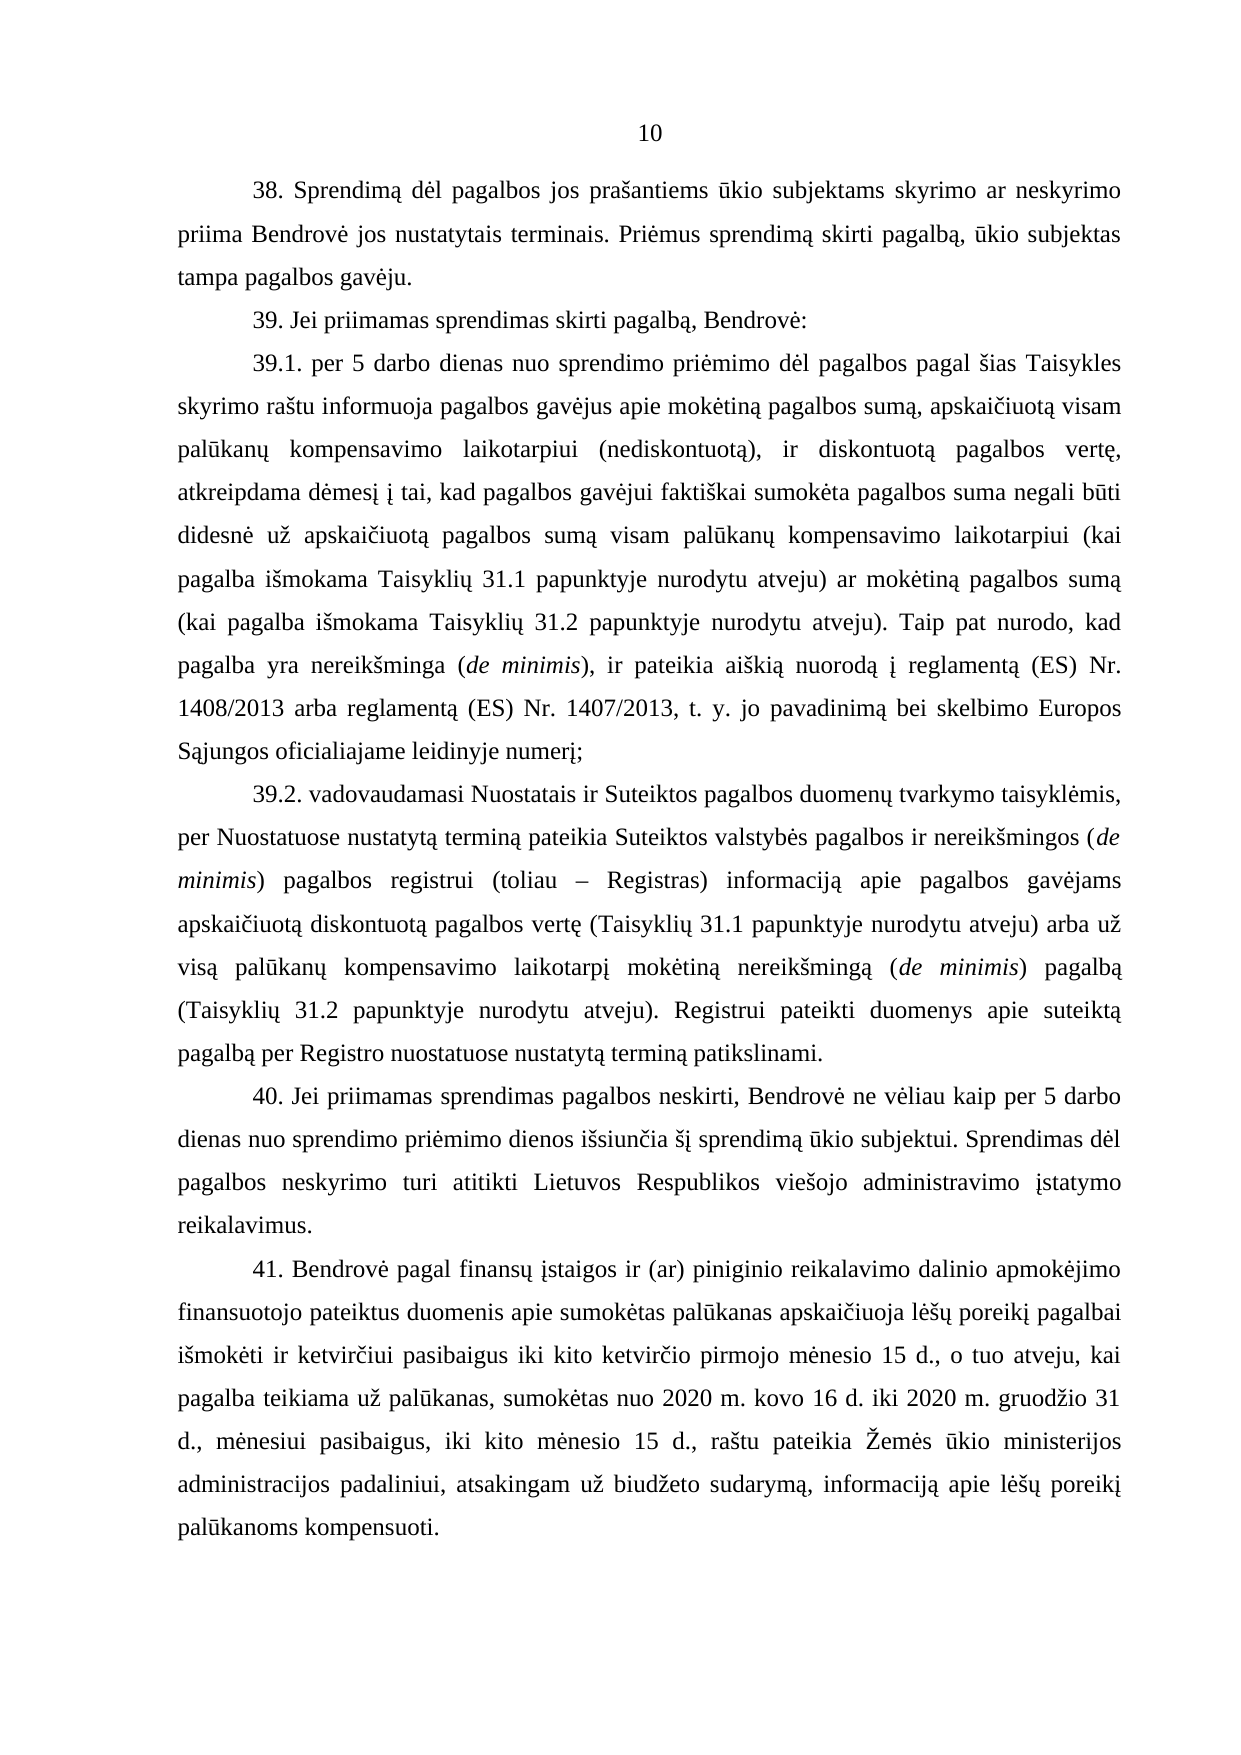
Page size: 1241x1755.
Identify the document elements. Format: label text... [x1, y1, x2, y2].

text 38. Sprendimą dėl pagalbos jos prašantiems ūkio subjektams skyrimo ar neskyrimo priima Bendrovė jos nustatytais terminais. Priėmus sprendimą skirti pagalbą, ūkio subjektas tampa pagalbos gavėju. [177, 176, 1122, 291]
text 40. Jei priimamas sprendimas pagalbos neskirti, Bendrovė ne vėliau kaip per 5 darbo dienas nuo sprendimo priėmimo dienos išsiunčia šį sprendimą ūkio subjektui. Sprendimas dėl pagalbos neskyrimo turi atitikti Lietuvos Respublikos viešojo administravimo įstatymo reikalavimus. [177, 1081, 1122, 1239]
text 39.1. per 5 darbo dienas nuo sprendimo priėmimo dėl pagalbos pagal šias Taisykles skyrimo raštu informuoja pagalbos gavėjus apie mokėtiną pagalbos sumą, apskaičiuotą visam palūkanų kompensavimo laikotarpiui (nediskontuotą), ir diskontuotą pagalbos vertę, atkreipdama dėmesį į tai, kad pagalbos gavėjui faktiškai sumokėta pagalbos suma negali būti didesnė už apskaičiuotą pagalbos sumą visam palūkanų kompensavimo laikotarpiui (kai pagalba išmokama Taisyklių 31.1 papunktyje nurodytu atveju) ar mokėtiną pagalbos sumą (kai pagalba išmokama Taisyklių 31.2 papunktyje nurodytu atveju). Taip pat nurodo, kad pagalba yra nereikšminga (de minimis), ir pateikia aiškią nuorodą į reglamentą (ES) Nr. 1408/2013 arba reglamentą (ES) Nr. 1407/2013, t. y. jo pavadinimą bei skelbimo Europos Sąjungos oficialiajame leidinyje numerį; [177, 348, 1122, 765]
text 41. Bendrovė pagal finansų įstaigos ir (ar) piniginio reikalavimo dalinio apmokėjimo finansuotojo pateiktus duomenis apie sumokėtas palūkanas apskaičiuoja lėšų poreikį pagalbai išmokėti ir ketvirčiui pasibaigus iki kito ketvirčio pirmojo mėnesio 15 d., o tuo atveju, kai pagalba teikiama už palūkanas, sumokėtas nuo 2020 m. kovo 16 d. iki 2020 m. gruodžio 31 d., mėnesiui pasibaigus, iki kito mėnesio 15 d., raštu pateikia Žemės ūkio ministerijos administracijos padaliniui, atsakingam už biudžeto sudarymą, informaciją apie lėšų poreikį palūkanoms kompensuoti. [177, 1254, 1122, 1541]
text 39. Jei priimamas sprendimas skirti pagalbą, Bendrovė: [177, 305, 1122, 334]
text 39.2. vadovaudamasi Nuostatais ir Suteiktos pagalbos duomenų tvarkymo taisyklėmis, per Nuostatuose nustatytą terminą pateikia Suteiktos valstybės pagalbos ir nereikšmingos (de minimis) pagalbos registrui (toliau – Registras) informaciją apie pagalbos gavėjams apskaičiuotą diskontuotą pagalbos vertę (Taisyklių 31.1 papunktyje nurodytu atveju) arba už visą palūkanų kompensavimo laikotarpį mokėtiną nereikšmingą (de minimis) pagalbą (Taisyklių 31.2 papunktyje nurodytu atveju). Registrui pateikti duomenys apie suteiktą pagalbą per Registro nuostatuose nustatytą terminą patikslinami. [177, 779, 1122, 1067]
